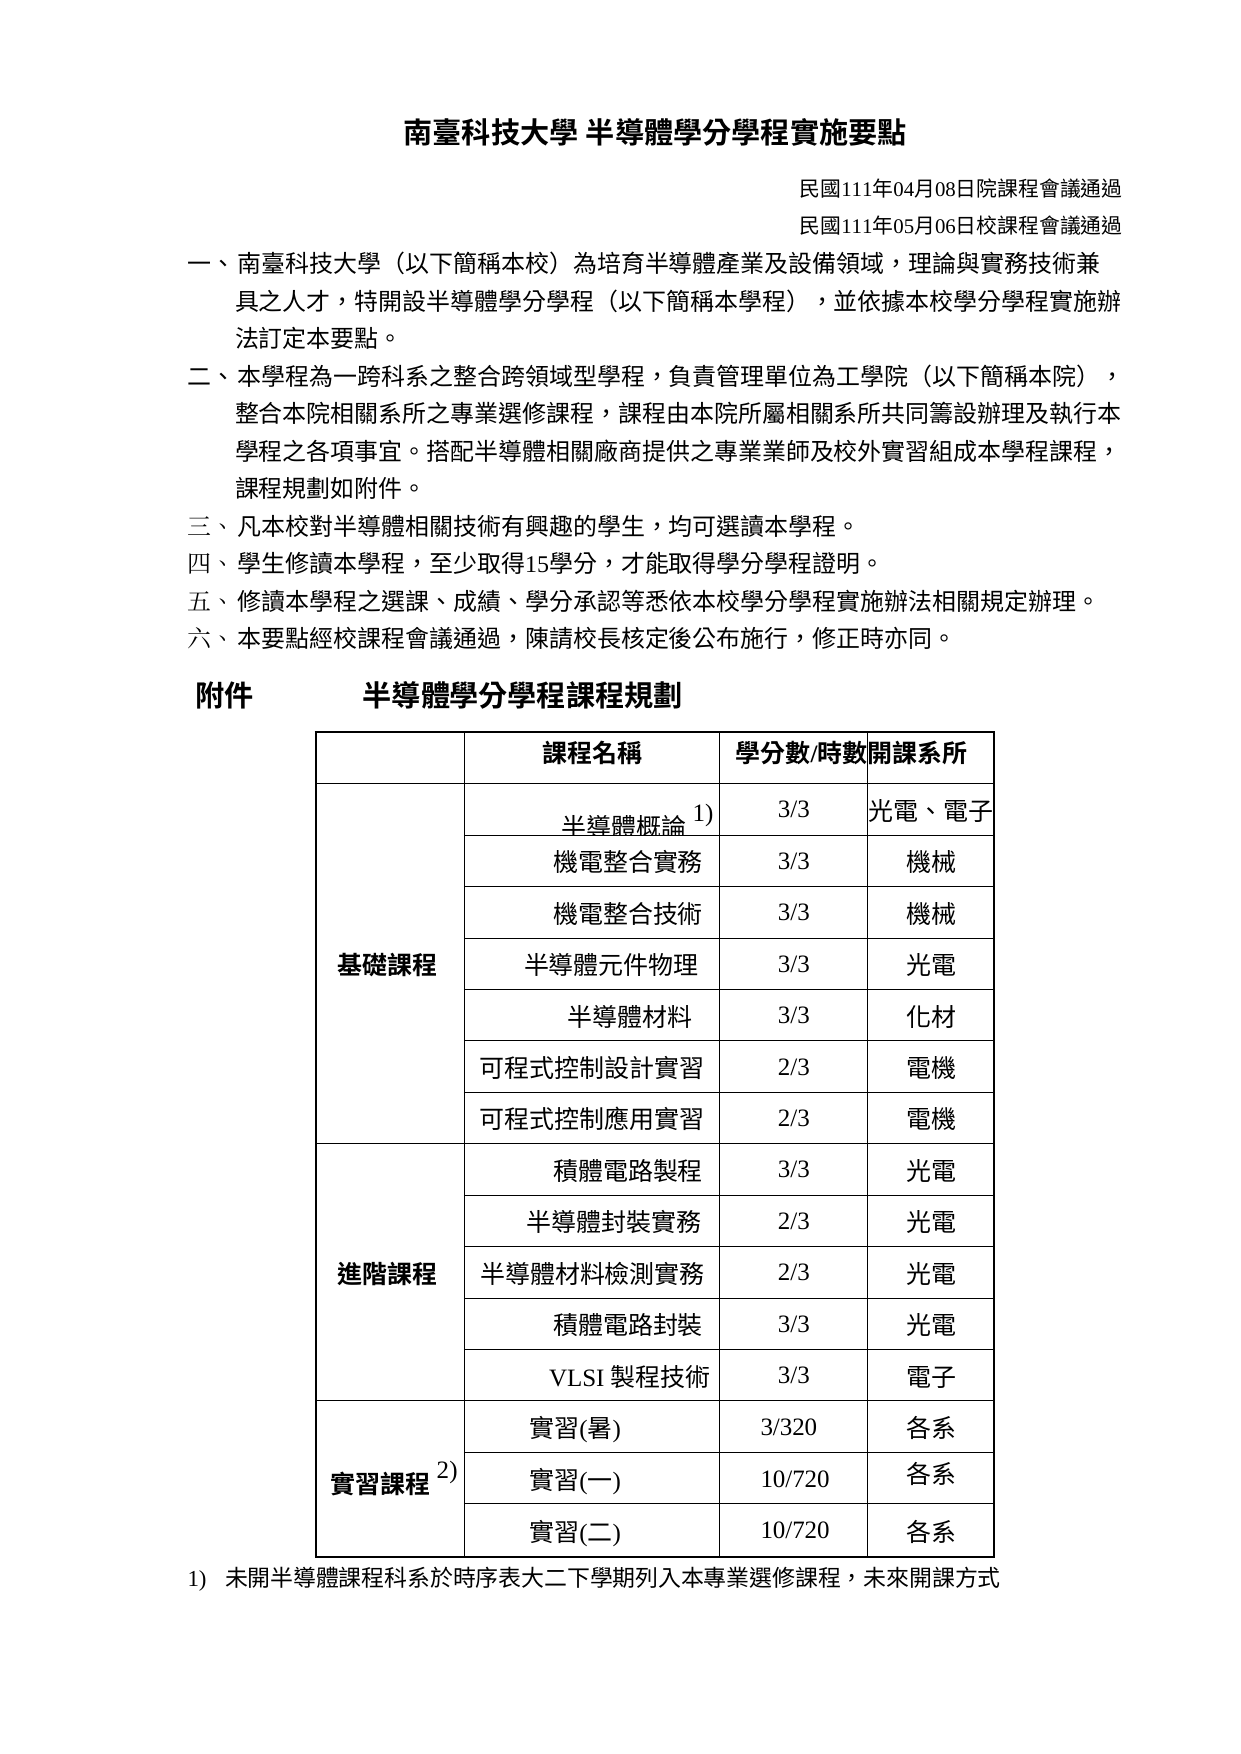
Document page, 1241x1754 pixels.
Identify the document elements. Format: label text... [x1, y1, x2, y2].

table_cell 3/320 [720, 1401, 867, 1452]
table_cell 實習(二) [465, 1504, 719, 1556]
table_cell 3/3 [720, 836, 867, 886]
table_cell 3/3 [720, 990, 867, 1040]
table_cell 2/3 [720, 1247, 867, 1298]
table_cell 光電 [868, 1247, 993, 1298]
table_cell 實習課程 2) [317, 1401, 464, 1556]
table_header 開課系所 [868, 733, 993, 783]
table_cell 各系 [868, 1401, 993, 1452]
table_cell 光電 [868, 1196, 993, 1246]
text 民國111年04月08日院課程會議通過 [187, 168, 1122, 206]
table_cell 可程式控制設計實習 [465, 1041, 719, 1092]
table_cell 半導體材料檢測實務 [465, 1247, 719, 1298]
table_cell 2/3 [720, 1041, 867, 1092]
text 附件 半導體學分學程課程規劃 [187, 656, 1122, 731]
table_cell 電子 [868, 1350, 993, 1400]
table_cell 機械 [868, 887, 993, 937]
table_cell 電機 [868, 1041, 993, 1092]
table_cell 積體電路製程 [465, 1144, 719, 1195]
table_cell 3/3 [720, 784, 867, 834]
table_cell 機電整合技術 [465, 887, 719, 937]
table_cell 半導體材料 [465, 990, 719, 1040]
table_cell 2/3 [720, 1093, 867, 1143]
table_cell 半導體元件物理 [465, 939, 719, 989]
list 未開半導體課程科系於時序表大二下學期列入本專業選修課程，未來開課方式 [187, 1558, 1177, 1595]
list 學生修讀本學程，至少取得15學分，才能取得學分學程證明。 [187, 543, 1122, 581]
table_cell 基礎課程 [317, 784, 464, 1143]
table_cell 光電 [868, 939, 993, 989]
table_cell VLSI 製程技術 [465, 1350, 719, 1400]
table_cell 實習(暑) [465, 1401, 719, 1452]
table_cell 3/3 [720, 1299, 867, 1349]
list 修讀本學程之選課、成績、學分承認等悉依本校學分學程實施辦法相關規定辦理。 [187, 581, 1122, 618]
table_cell 半導體概論 1) [465, 784, 719, 834]
table_cell 光電 [868, 1144, 993, 1195]
table_cell 光電、電子 [868, 784, 993, 834]
table_cell 機械 [868, 836, 993, 886]
table_cell 3/3 [720, 887, 867, 937]
table_cell 3/3 [720, 1350, 867, 1400]
table_cell 積體電路封裝 [465, 1299, 719, 1349]
list 凡本校對半導體相關技術有興趣的學生，均可選讀本學程。 [187, 506, 1122, 543]
table_cell 10/720 [720, 1453, 867, 1503]
table_cell 3/3 [720, 1144, 867, 1195]
table_cell 光電 [868, 1299, 993, 1349]
list 本要點經校課程會議通過，陳請校長核定後公布施行，修正時亦同。 [187, 618, 1122, 656]
table_cell 10/720 [720, 1504, 867, 1556]
table_cell 進階課程 [317, 1144, 464, 1400]
table_cell 可程式控制應用實習 [465, 1093, 719, 1143]
table_cell 2/3 [720, 1196, 867, 1246]
table_header 學分數/時數 [720, 733, 867, 783]
table_header [317, 733, 464, 783]
list 南臺科技大學（以下簡稱本校）為培育半導體產業及設備領域，理論與實務技術兼具之人才，特開設半導體學分學程（以下簡稱本學程），並依據本校學分學程實施辦法訂定本要點。 [187, 243, 1122, 356]
text 南臺科技大學 半導體學分學程實施要點 [187, 93, 1122, 168]
table_cell 化材 [868, 990, 993, 1040]
table_header 課程名稱 [465, 733, 719, 783]
table_cell 電機 [868, 1093, 993, 1143]
text 民國111年05月06日校課程會議通過 [187, 206, 1122, 243]
list 本學程為一跨科系之整合跨領域型學程，負責管理單位為工學院（以下簡稱本院），整合本院相關系所之專業選修課程，課程由本院所屬相關系所共同籌設辦理及執行本學程之各項事宜。搭配半導體相關廠商提供之專業業師及校外實習組成本學程課程，課程規劃如附件。 [187, 356, 1122, 506]
table_cell 各系 [868, 1504, 993, 1556]
table_cell 機電整合實務 [465, 836, 719, 886]
table_cell 半導體封裝實務 [465, 1196, 719, 1246]
table_cell 實習(一) [465, 1453, 719, 1503]
table_cell 各系 [868, 1453, 993, 1503]
table_cell 3/3 [720, 939, 867, 989]
